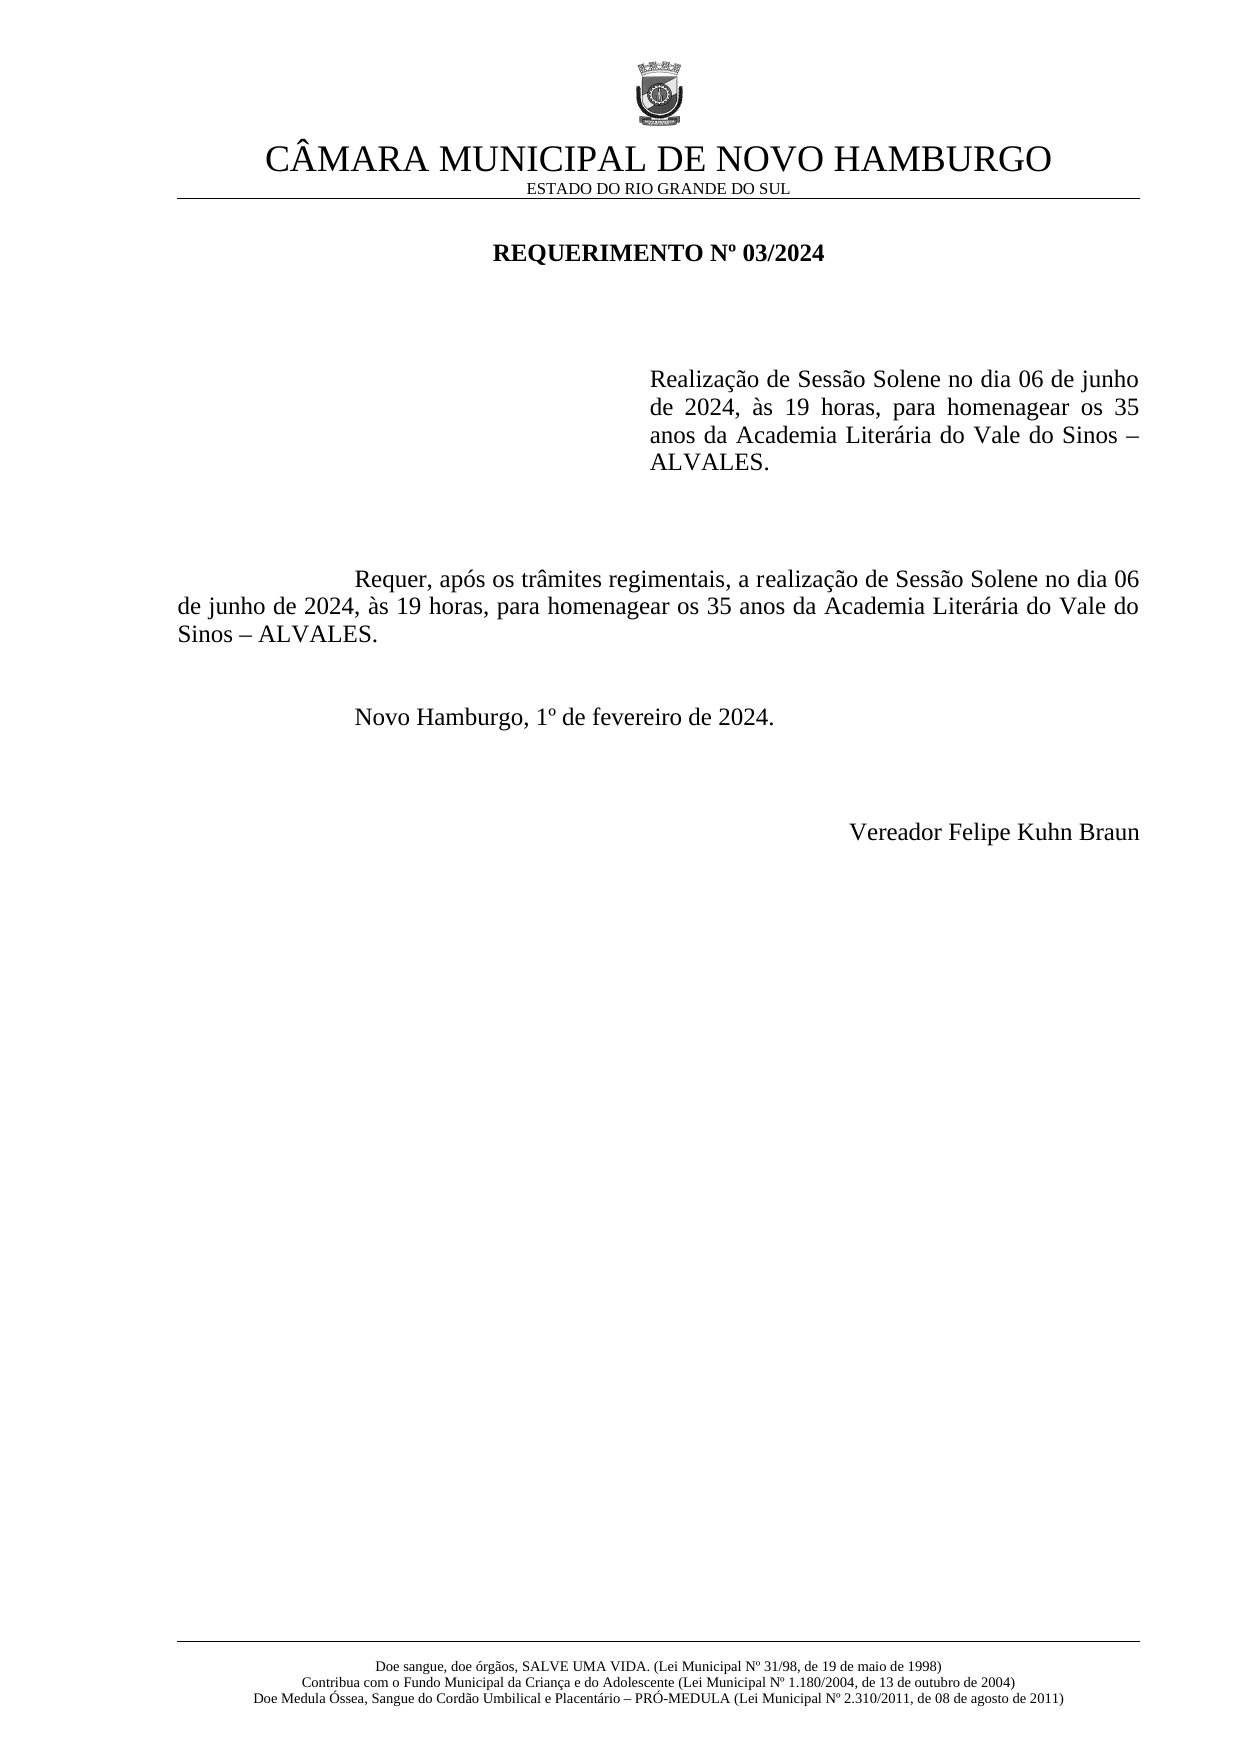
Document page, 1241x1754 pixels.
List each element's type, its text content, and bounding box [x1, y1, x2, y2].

title REQUERIMENTO Nº 03/2024 [177, 239, 1140, 266]
text Realização de Sessão Solene no dia 06 de junho de 2024, às 19 horas, para homenagear os 35 anos da Academia Literária do Vale do Sinos – ALVALES. [649, 365, 1140, 476]
text Vereador Felipe Kuhn Braun [177, 818, 1140, 845]
text Requer, após os trâmites regimentais, a realização de Sessão Solene no dia 06 de junho de 2024, às 19 horas, para homenagear os 35 anos da Academia Literária do Vale do Sinos – ALVALES. [177, 565, 1140, 648]
text Novo Hamburgo, 1º de fevereiro de 2024. [177, 703, 1140, 731]
